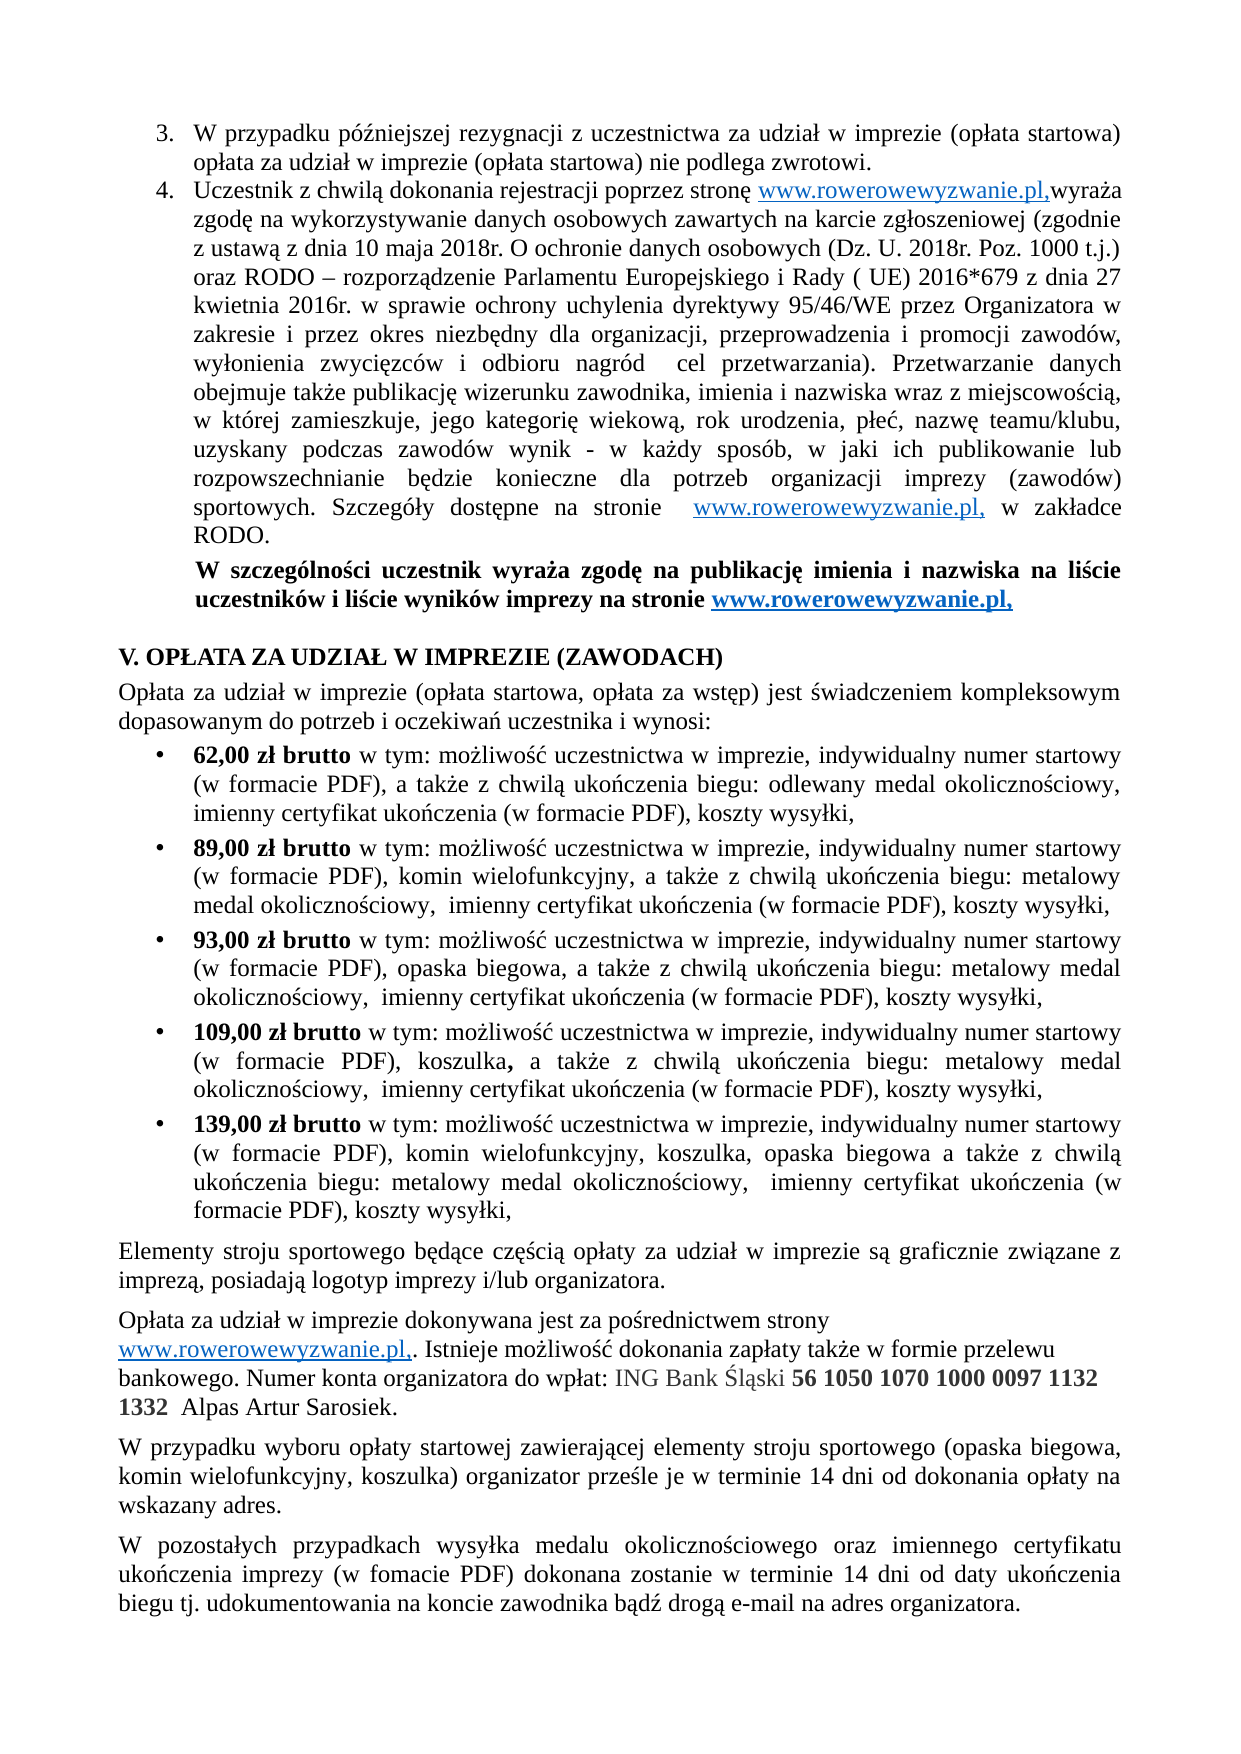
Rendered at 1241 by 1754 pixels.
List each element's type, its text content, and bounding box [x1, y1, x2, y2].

list Uczestnik z chwilą dokonania rejestracji poprzez stronę www.rowerowewyzwanie.pl,wyraża zgodę na wykorzystywanie danych osobowych zawartych na karcie zgłoszeniowej (zgodnie z ustawą z dnia 10 maja 2018r. O ochronie danych osobowych (Dz. U. 2018r. Poz. 1000 t.j.) oraz RODO – rozporządzenie Parlamentu Europejskiego i Rady ( UE) 2016*679 z dnia 27 kwietnia 2016r. w sprawie ochrony uchylenia dyrektywy 95/46/WE przez Organizatora w zakresie i przez okres niezbędny dla organizacji, przeprowadzenia i promocji zawodów, wyłonienia zwycięzców i odbioru nagród cel przetwarzania). Przetwarzanie danych obejmuje także publikację wizerunku zawodnika, imienia i nazwiska wraz z miejscowością, w której zamieszkuje, jego kategorię wiekową, rok urodzenia, płeć, nazwę teamu/klubu, uzyskany podczas zawodów wynik - w każdy sposób, w jaki ich publikowanie lub rozpowszechnianie będzie konieczne dla potrzeb organizacji imprezy (zawodów) sportowych. Szczegóły dostępne na stronie www.rowerowewyzwanie.pl, w zakładce RODO. [156, 176, 1122, 549]
list 89,00 zł brutto w tym: możliwość uczestnictwa w imprezie, indywidualny numer startowy (w formacie PDF), komin wielofunkcyjny, a także z chwilą ukończenia biegu: metalowy medal okolicznościowy, imienny certyfikat ukończenia (w formacie PDF), koszty wysyłki, [156, 833, 1122, 919]
list 109,00 zł brutto w tym: możliwość uczestnictwa w imprezie, indywidualny numer startowy (w formacie PDF), koszulka, a także z chwilą ukończenia biegu: metalowy medal okolicznościowy, imienny certyfikat ukończenia (w formacie PDF), koszty wysyłki, [156, 1017, 1122, 1103]
text W pozostałych przypadkach wysyłka medalu okolicznościowego oraz imiennego certyfikatu ukończenia imprezy (w fomacie PDF) dokonana zostanie w terminie 14 dni od daty ukończenia biegu tj. udokumentowania na koncie zawodnika bądź drogą e-mail na adres organizatora. [118, 1530, 1122, 1617]
list 139,00 zł brutto w tym: możliwość uczestnictwa w imprezie, indywidualny numer startowy (w formacie PDF), komin wielofunkcyjny, koszulka, opaska biegowa a także z chwilą ukończenia biegu: metalowy medal okolicznościowy, imienny certyfikat ukończenia (w formacie PDF), koszty wysyłki, [156, 1109, 1122, 1224]
text W przypadku wyboru opłaty startowej zawierającej elementy stroju sportowego (opaska biegowa, komin wielofunkcyjny, koszulka) organizator prześle je w terminie 14 dni od dokonania opłaty na wskazany adres. [118, 1432, 1122, 1518]
text Opłata za udział w imprezie dokonywana jest za pośrednictwem strony www.rowerowewyzwanie.pl,. Istnieje możliwość dokonania zapłaty także w formie przelewu bankowego. Numer konta organizatora do wpłat: ING Bank Śląski 56 1050 1070 1000 0097 1132 1332 Alpas Artur Sarosiek. [118, 1305, 1122, 1420]
text V. OPŁATA ZA UDZIAŁ W IMPREZIE (ZAWODACH) [118, 642, 1122, 671]
list W przypadku późniejszej rezygnacji z uczestnictwa za udział w imprezie (opłata startowa) opłata za udział w imprezie (opłata startowa) nie podlega zwrotowi. [156, 118, 1122, 176]
text Elementy stroju sportowego będące częścią opłaty za udział w imprezie są graficznie związane z imprezą, posiadają logotyp imprezy i/lub organizatora. [118, 1236, 1122, 1293]
list 93,00 zł brutto w tym: możliwość uczestnictwa w imprezie, indywidualny numer startowy (w formacie PDF), opaska biegowa, a także z chwilą ukończenia biegu: metalowy medal okolicznościowy, imienny certyfikat ukończenia (w formacie PDF), koszty wysyłki, [156, 925, 1122, 1011]
list 62,00 zł brutto w tym: możliwość uczestnictwa w imprezie, indywidualny numer startowy (w formacie PDF), a także z chwilą ukończenia biegu: odlewany medal okolicznościowy, imienny certyfikat ukończenia (w formacie PDF), koszty wysyłki, [156, 740, 1122, 827]
text W szczególności uczestnik wyraża zgodę na publikację imienia i nazwiska na liście uczestników i liście wyników imprezy na stronie www.rowerowewyzwanie.pl, [195, 555, 1122, 613]
text Opłata za udział w imprezie (opłata startowa, opłata za wstęp) jest świadczeniem kompleksowym dopasowanym do potrzeb i oczekiwań uczestnika i wynosi: [118, 677, 1122, 734]
